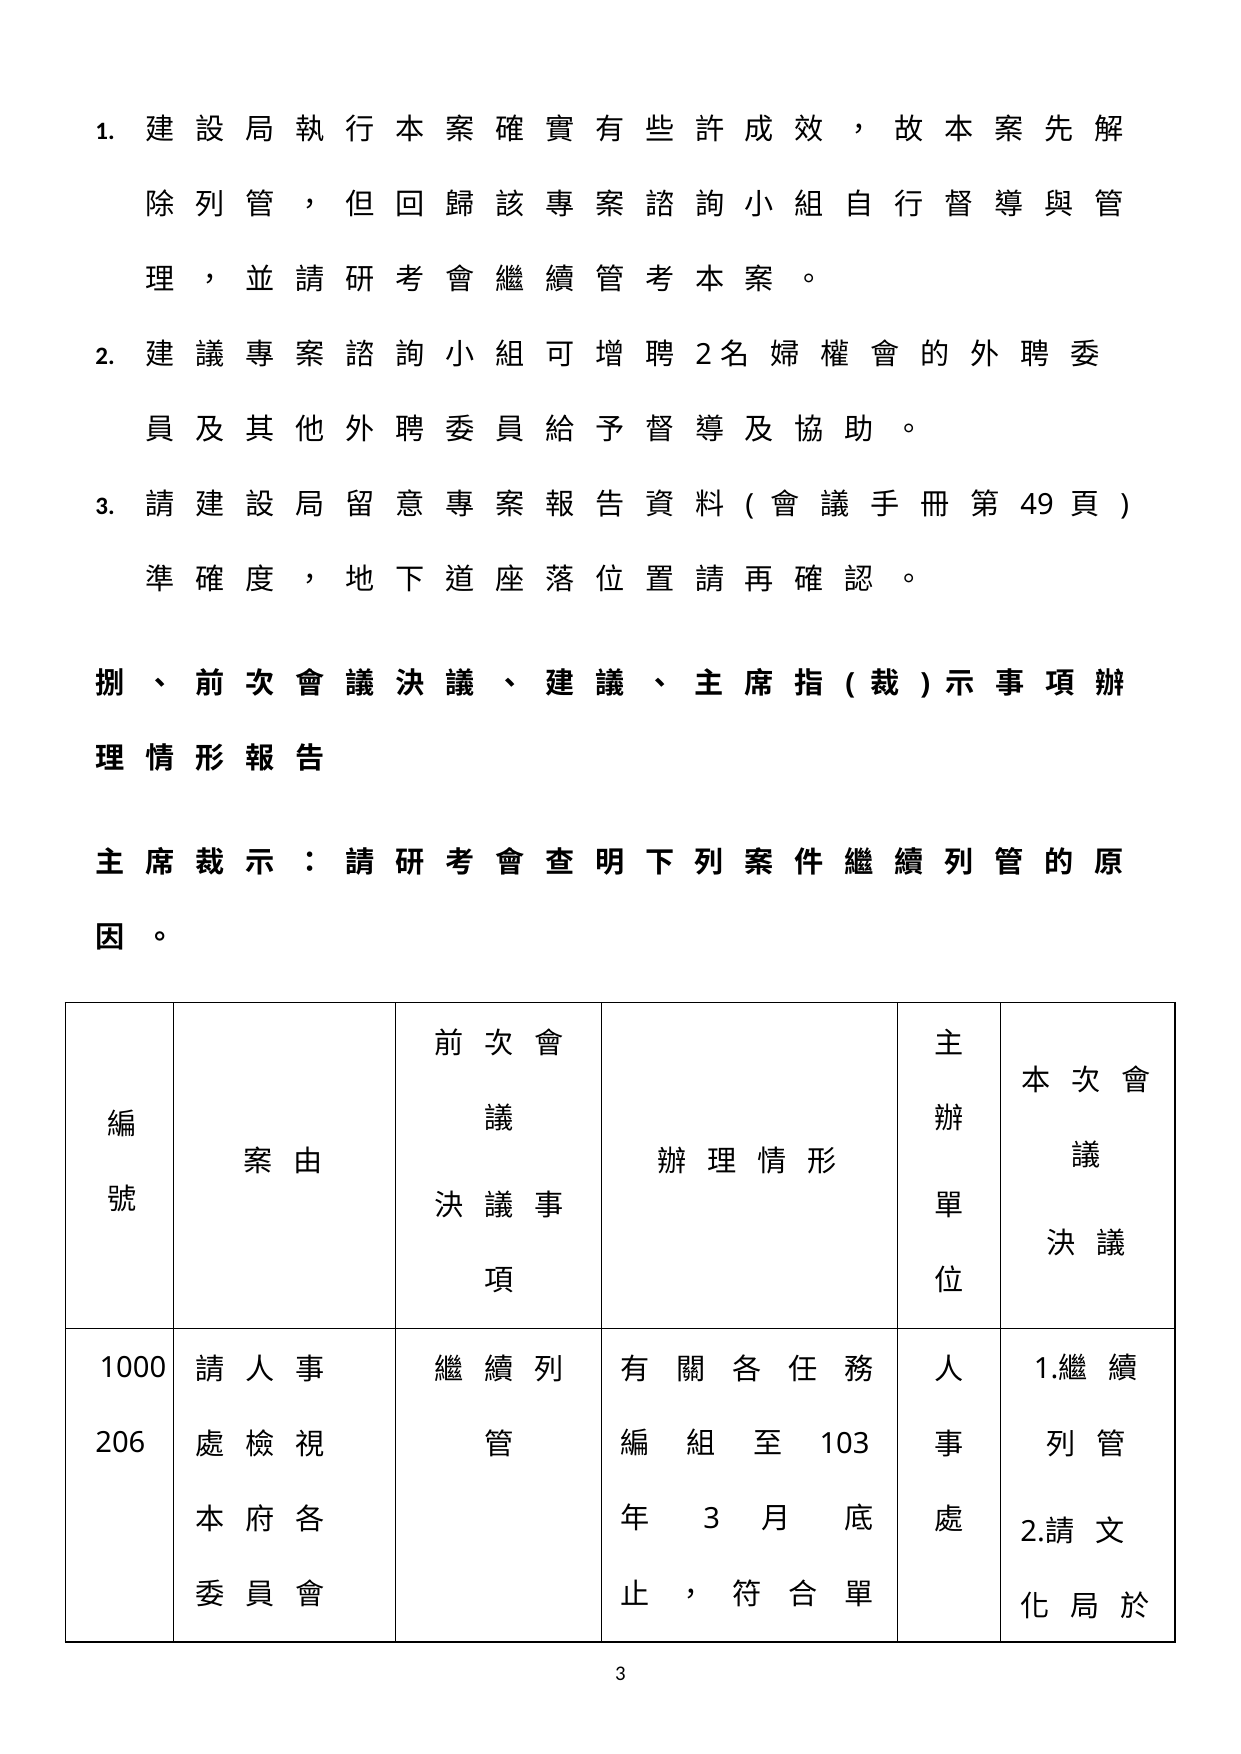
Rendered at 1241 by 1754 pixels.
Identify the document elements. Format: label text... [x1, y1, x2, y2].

table_cell 1000206 [66, 1329, 173, 1641]
table_header 編號 [66, 1003, 173, 1328]
table_cell 有關各任務編組至103年3月底止，符合單 [602, 1329, 897, 1641]
table_header 本次會議 決議 [1001, 1003, 1174, 1328]
table_cell 請人事處檢視本府各委員會 [174, 1329, 395, 1641]
text 主席裁示：請研考會查明下列案件繼續列管的原因。 [95, 823, 1145, 973]
text 捌、前次會議決議、建議、主席指(裁)示事項辦理情形報告 [95, 643, 1145, 793]
list 建議專案諮詢小組可增聘2名婦權會的外聘委員及其他外聘委員給予督導及協助。 [95, 314, 1145, 464]
table_header 主辦 單位 [898, 1003, 1000, 1328]
table_cell 1.繼續列管 2.請文化局於 [1001, 1329, 1174, 1641]
list 請建設局留意專案報告資料(會議手冊第49頁)準確度，地下道座落位置請再確認。 [95, 464, 1145, 614]
table_cell 繼續列管 [396, 1329, 601, 1641]
table_header 辦理情形 [602, 1003, 897, 1328]
table_cell 人事處 [898, 1329, 1000, 1641]
table_header 前次會議 決議事項 [396, 1003, 601, 1328]
table_header 案由 [174, 1003, 395, 1328]
list 建設局執行本案確實有些許成效，故本案先解除列管，但回歸該專案諮詢小組自行督導與管理，並請研考會繼續管考本案。 [95, 89, 1145, 314]
